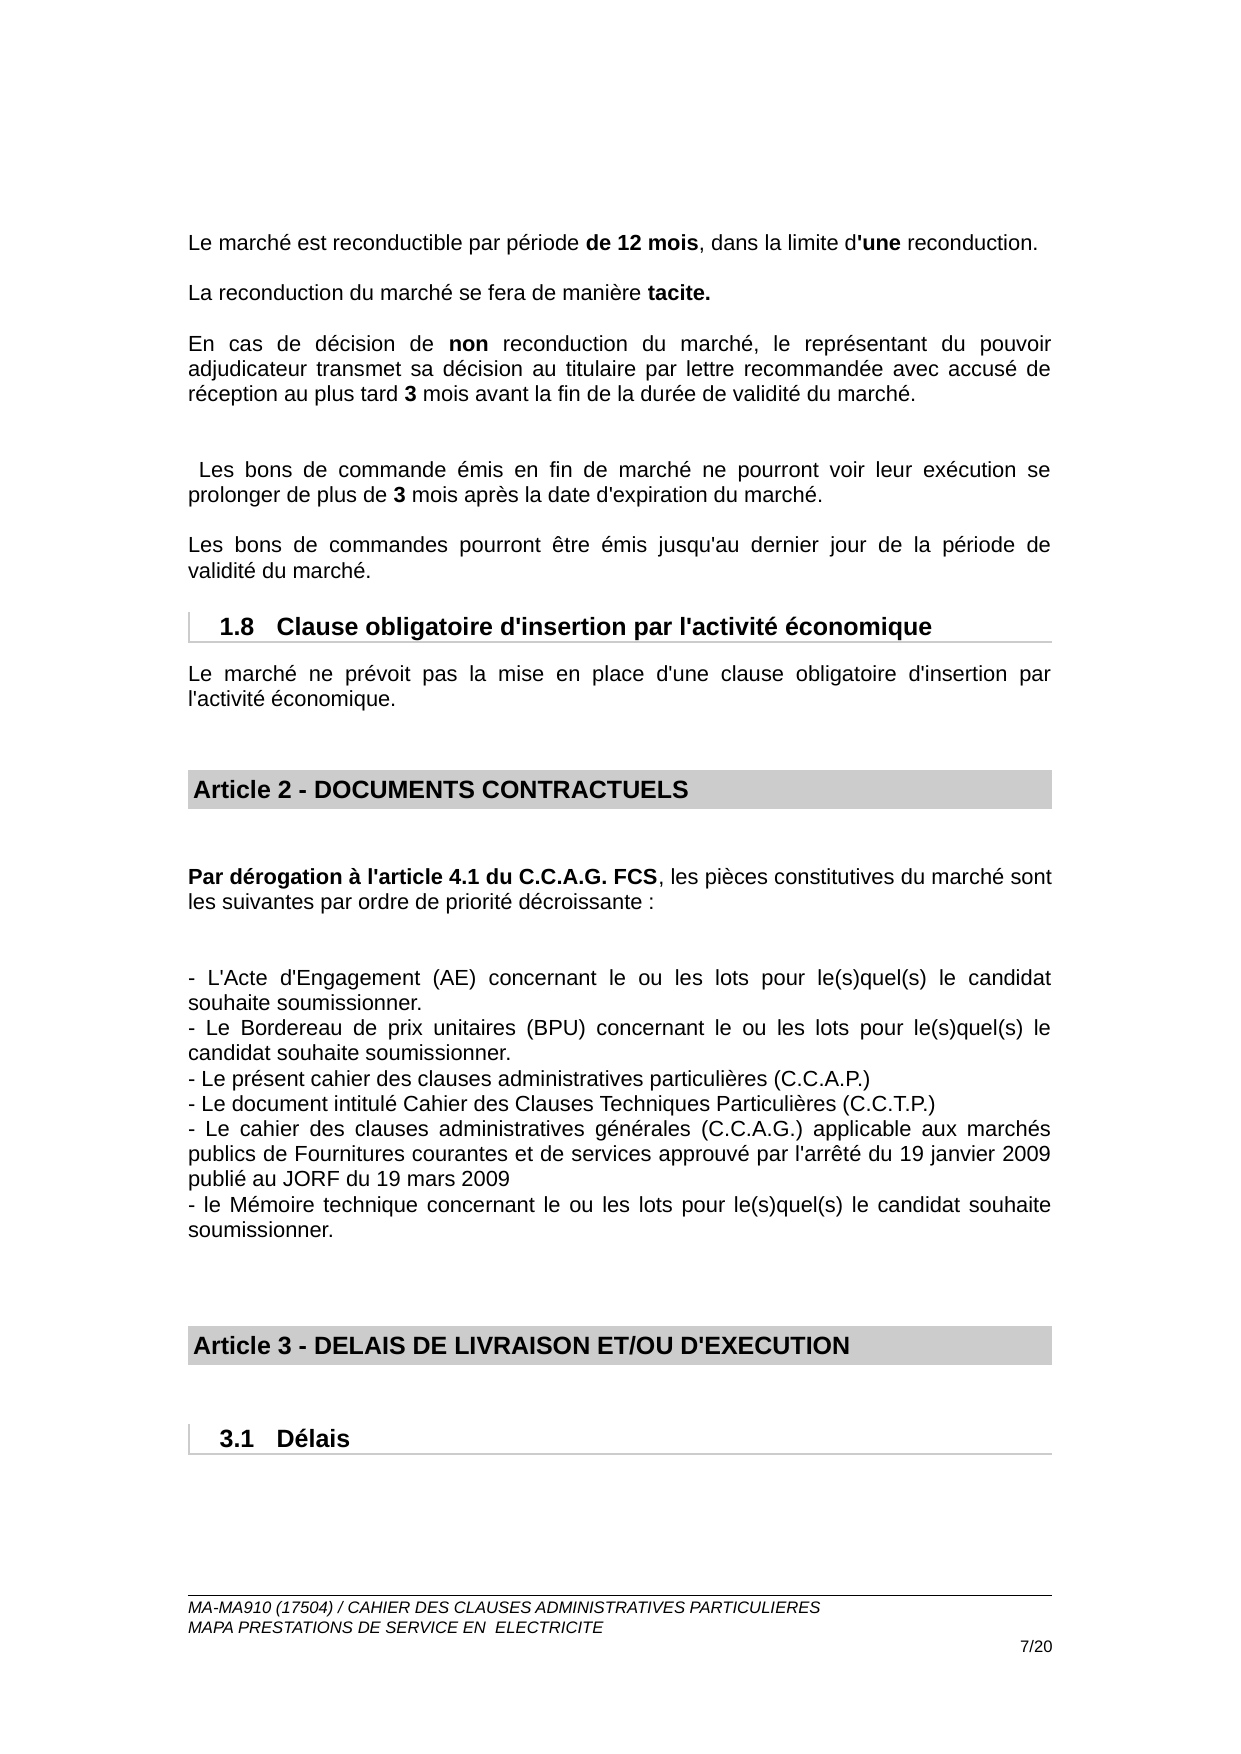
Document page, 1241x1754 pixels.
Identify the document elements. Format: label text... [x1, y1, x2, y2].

text - Le présent cahier des clauses administratives particulières (C.C.A.P.) [188, 1066, 1052, 1091]
text Le marché est reconductible par période de 12 mois, dans la limite d'une reconduction. [188, 230, 1052, 255]
subtitle DOCUMENTS CONTRACTUELS [190, 772, 1050, 807]
text Les bons de commandes pourront être émis jusqu'au dernier jour de la période de validité du marché. [188, 532, 1052, 583]
subtitle DELAIS DE LIVRAISON ET/OU D'EXECUTION [190, 1328, 1050, 1363]
subtitle Délais [190, 1424, 1052, 1453]
text - Le Bordereau de prix unitaires (BPU) concernant le ou les lots pour le(s)quel(s) le candidat souhaite soumissionner. [188, 1015, 1052, 1066]
text Le marché ne prévoit pas la mise en place d'une clause obligatoire d'insertion par l'activité économique. [188, 661, 1052, 711]
text La reconduction du marché se fera de manière tacite. [188, 280, 1052, 305]
text - Le document intitulé Cahier des Clauses Techniques Particulières (C.C.T.P.) [188, 1091, 1052, 1116]
subtitle Clause obligatoire d'insertion par l'activité économique [190, 612, 1052, 641]
text - Le cahier des clauses administratives générales (C.C.A.G.) applicable aux marchés publics de Fournitures courantes et de services approuvé par l'arrêté du 19 janvier 2009 publié au JORF du 19 mars 2009 [188, 1116, 1052, 1192]
text Par dérogation à l'article 4.1 du C.C.A.G. FCS, les pièces constitutives du marché sont les suivantes par ordre de priorité décroissante : [188, 864, 1052, 914]
text - L'Acte d'Engagement (AE) concernant le ou les lots pour le(s)quel(s) le candidat souhaite soumissionner. [188, 965, 1052, 1015]
text Les bons de commande émis en fin de marché ne pourront voir leur exécution se prolonger de plus de 3 mois après la date d'expiration du marché. [188, 457, 1052, 507]
text En cas de décision de non reconduction du marché, le représentant du pouvoir adjudicateur transmet sa décision au titulaire par lettre recommandée avec accusé de réception au plus tard 3 mois avant la fin de la durée de validité du marché. [188, 331, 1052, 406]
text - le Mémoire technique concernant le ou les lots pour le(s)quel(s) le candidat souhaite soumissionner. [188, 1192, 1052, 1242]
